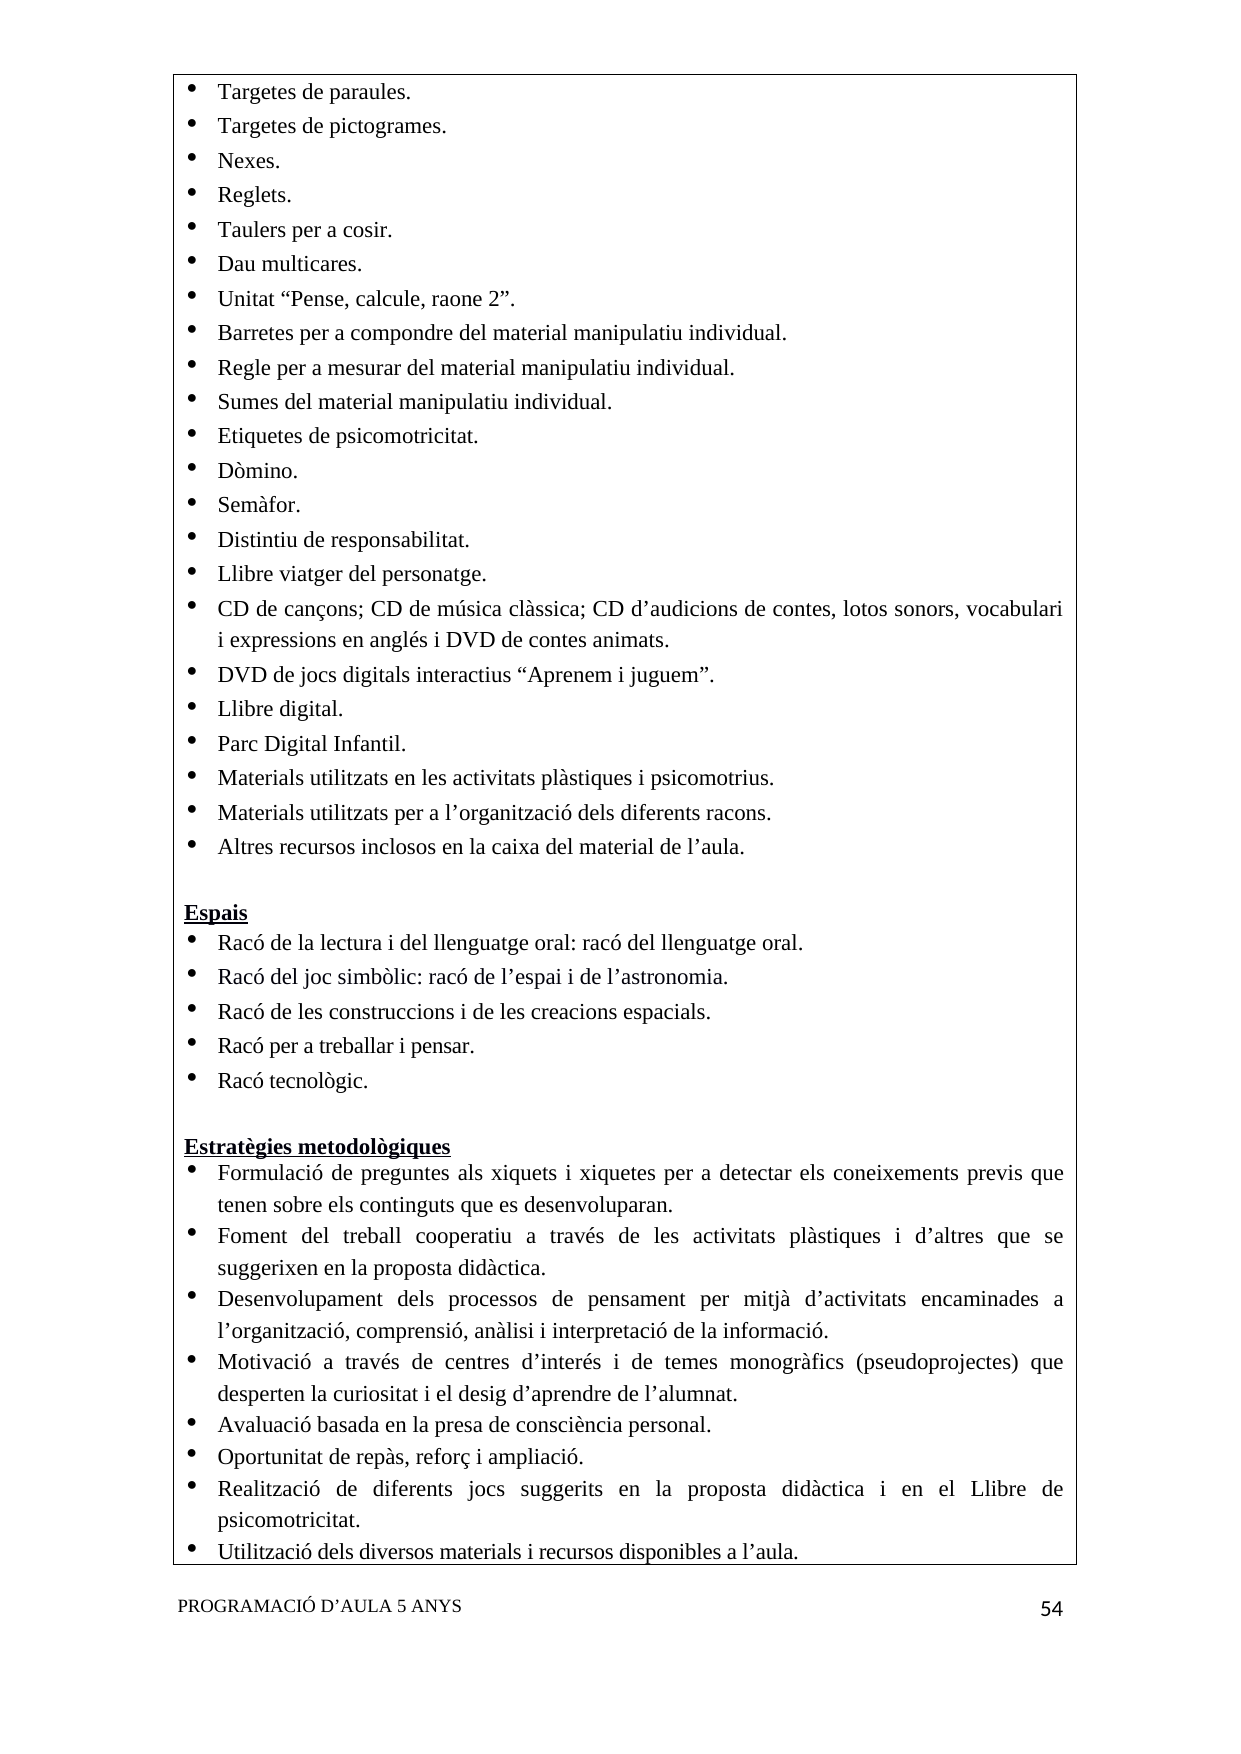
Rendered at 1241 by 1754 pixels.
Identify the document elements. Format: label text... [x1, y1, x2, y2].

table_cell Recursos Mural de la unitat. Materials per a ambientar i decorar l’aula: arbre tridimensional; desplegable de nombres i ordinals; desplegable d’aniversari; tren d’assistència desplegable; calendari setmanal de l’oratge amb els pictogrames del temps atmosfèric; horari; rètols d’accions, llocs i objectes; mural del mapa del món; mural del mapa d’Espanya; làmines d’art (La Lluna, de Miró); fotografies d’ambientació de la unitat; fotografies de planetes, de les distintes fases de la Lluna, d’estreles i de constel·lacions...; treballs realitzats en les activitats plàstiques. Contes. Làmines seqüenciades del conte. Targetes de paraules. Targetes de pictogrames. Nexes. Reglets. Taulers per a cosir. Dau multicares. Unitat “Pense, calcule, raone 2”. Barretes per a compondre del material manipulatiu individual. Regle per a mesurar del material manipulatiu individual. Sumes del material manipulatiu individual. Etiquetes de psicomotricitat. Dòmino. Semàfor. Distintiu de responsabilitat. Llibre viatger del personatge. CD de cançons; CD de música clàssica; CD d’audicions de contes, lotos sonors, vocabulari i expressions en anglés i DVD de contes animats. DVD de jocs digitals interactius “Aprenem i juguem”. Llibre digital. Parc Digital Infantil. Materials utilitzats en les activitats plàstiques i psicomotrius. Materials utilitzats per a l’organització dels diferents racons. Altres recursos inclosos en la caixa del material de l’aula. Espais Racó de la lectura i del llenguatge oral: racó del llenguatge oral. Racó del joc simbòlic: racó de l’espai i de l’astronomia. Racó de les construccions i de les creacions espacials. Racó per a treballar i pensar. Racó tecnològic. Estratègies metodològiques Formulació de preguntes als xiquets i xiquetes per a detectar els coneixements previs que tenen sobre els continguts que es desenvoluparan. Foment del treball cooperatiu a través de les activitats plàstiques i d’altres que se suggerixen en la proposta didàctica. Desenvolupament dels processos de pensament per mitjà d’activitats encaminades a l’organització, comprensió, anàlisi i interpretació de la informació. Motivació a través de centres d’interés i de temes monogràfics (pseudoprojectes) que desperten la curiositat i el desig d’aprendre de l’alumnat. Avaluació basada en la presa de consciència personal. Oportunitat de repàs, reforç i ampliació. Realització de diferents jocs suggerits en la proposta didàctica i en el Llibre de psicomotricitat. Utilització dels diversos materials i recursos disponibles a l’aula. Repàs i reforç dels continguts a través del llenguatge musical, artístic i plàstic. Establiment de pautes homogènies d’actuació amb la família per mitjà de recursos diferents: tutories, tríptic “Aprenc amb la meua família”, comunicacions recíproques a través del Llibre per a la família Junts, millor... Establiment de debats en què els xiquets i les xiquetes es puguen expressar lliurement. Recreació de situacions quotidianes i reals relacionades amb les rutines. Observació, manipulació, experimentació... amb objectes i materials. Desenvolupament d’actituds d’escolta i de col·laboració en les tasques de treball cooperatiu. Utilització del DVD de jocs digitals interactius “Aprenem i juguem” i accés al Llibre digital i al Parc Digital Infantil per a aprendre, repassar o reforçar alguns continguts treballats. Creació de situacions a l’aula que potencien el desenvolupament del llenguatge oral (preguntes del docent, assemblees, activitats en grup, relat de vivències...). Foment de la lectura i de l’escriptura. Inclusió de temes transversals en totes les àrees del currículum. Creació de situacions que promouen l’activitat infantil i en les quals els xiquets i xiquetes se senten protagonistes dels seus aprenentatges. [174, 75, 1076, 1564]
